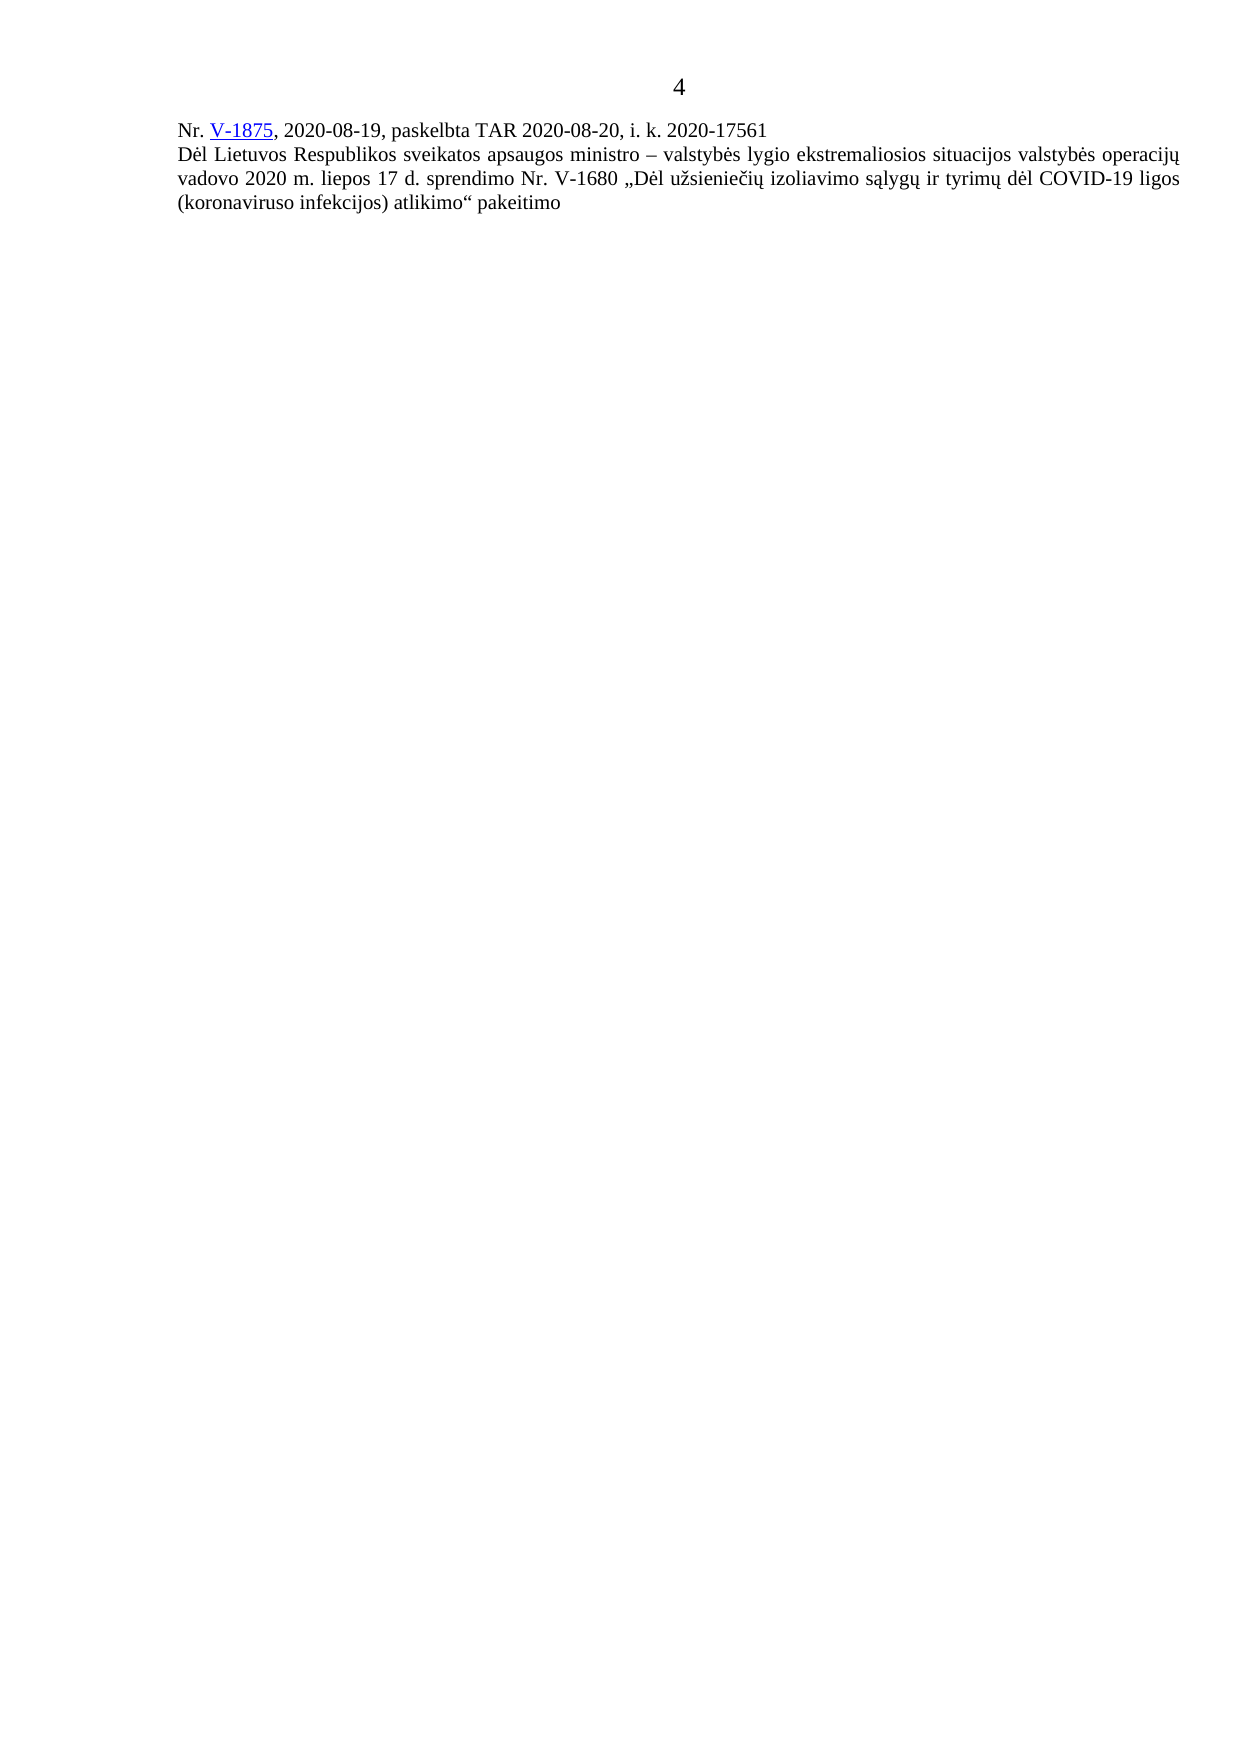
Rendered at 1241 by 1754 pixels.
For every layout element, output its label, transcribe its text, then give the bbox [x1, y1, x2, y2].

text Dėl Lietuvos Respublikos sveikatos apsaugos ministro – valstybės lygio ekstremaliosios situacijos valstybės operacijų vadovo 2020 m. liepos 17 d. sprendimo Nr. V-1680 „Dėl užsieniečių izoliavimo sąlygų ir tyrimų dėl COVID-19 ligos (koronaviruso infekcijos) atlikimo“ pakeitimo [177, 142, 1181, 214]
text Nr. V-1875, 2020-08-19, paskelbta TAR 2020-08-20, i. k. 2020-17561 [177, 118, 1181, 142]
